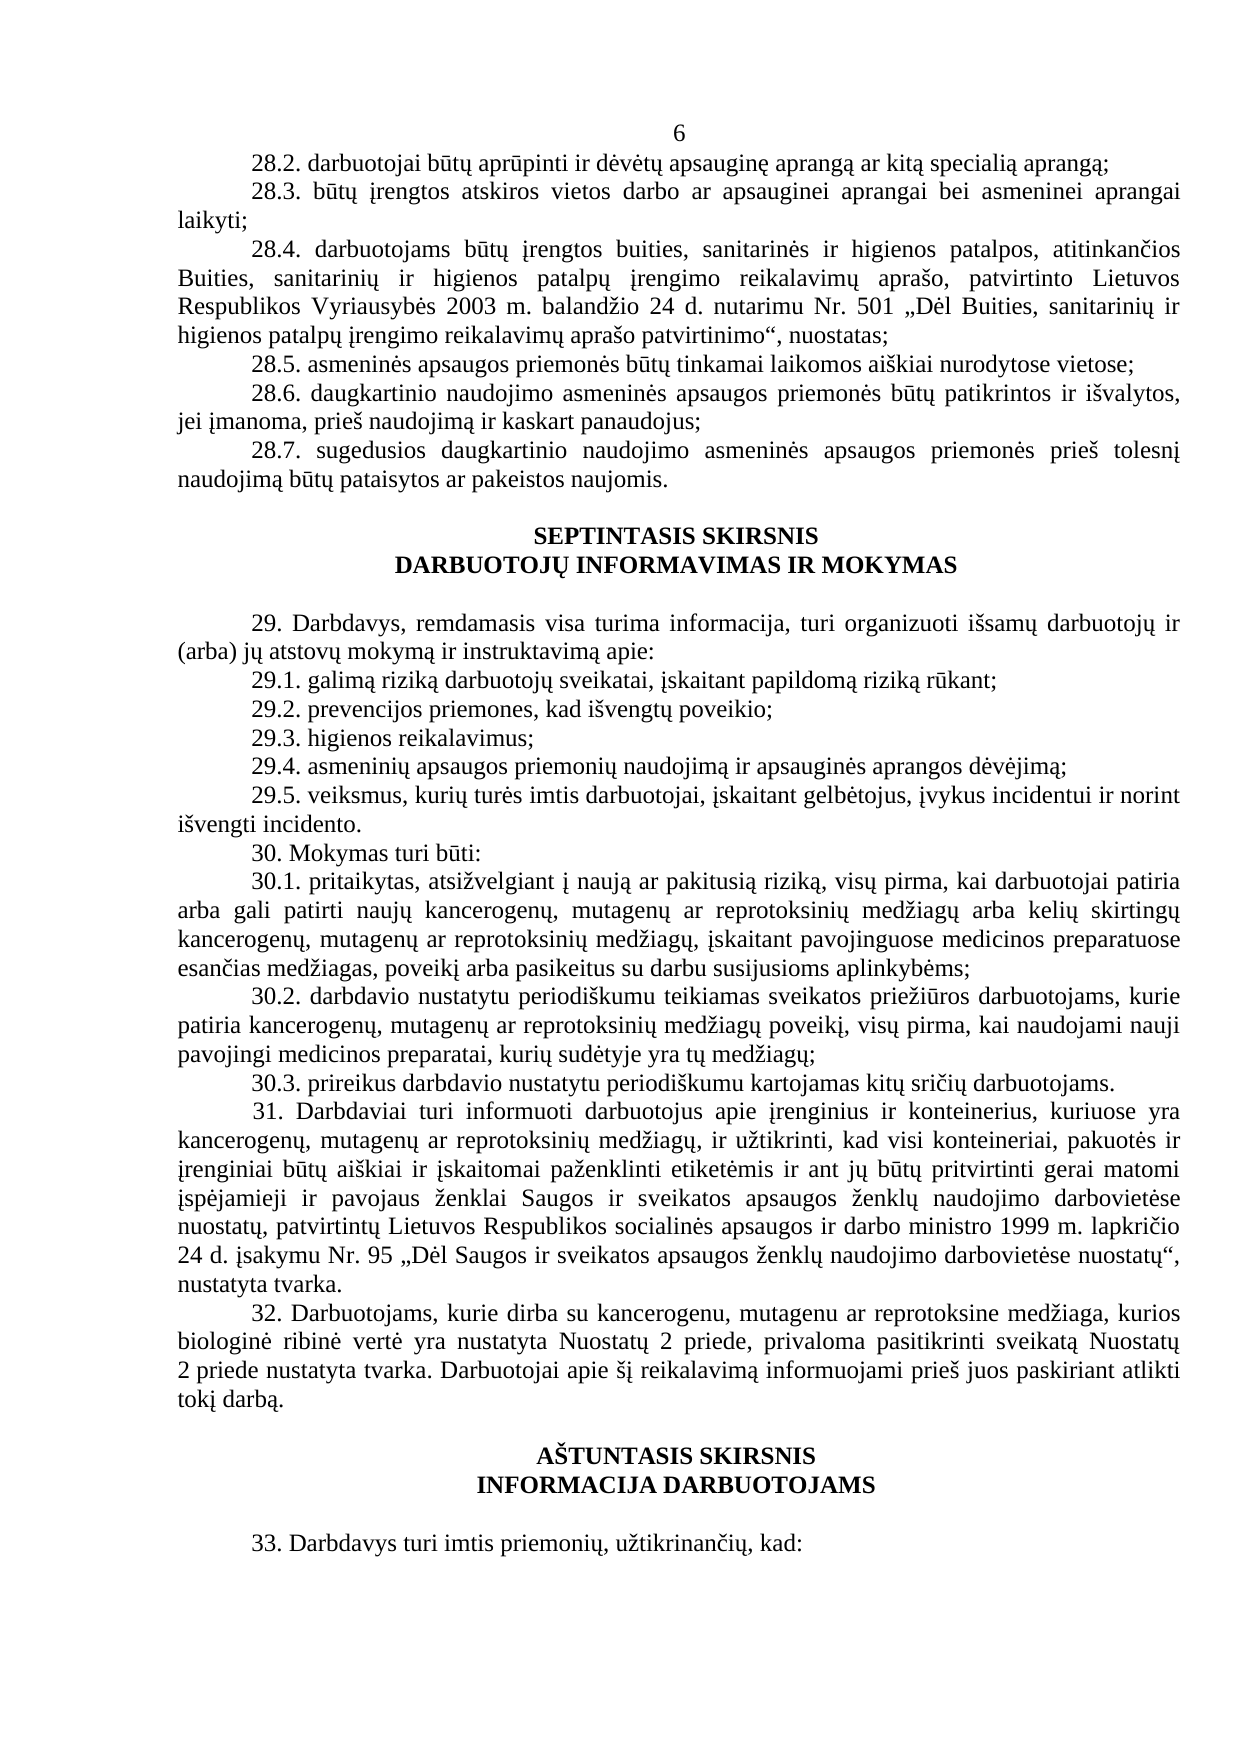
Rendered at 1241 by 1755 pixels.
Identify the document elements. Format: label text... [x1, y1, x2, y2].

text 30.1. pritaikytas, atsižvelgiant į naują ar pakitusią riziką, visų pirma, kai darbuotojai patiria arba gali patirti naujų kancerogenų, mutagenų ar reprotoksinių medžiagų arba kelių skirtingų kancerogenų, mutagenų ar reprotoksinių medžiagų, įskaitant pavojinguose medicinos preparatuose esančias medžiagas, poveikį arba pasikeitus su darbu susijusioms aplinkybėms; [177, 866, 1181, 981]
text 30. Mokymas turi būti: [177, 838, 1181, 866]
text 29.4. asmeninių apsaugos priemonių naudojimą ir apsauginės aprangos dėvėjimą; [177, 751, 1181, 780]
text 28.4. darbuotojams būtų įrengtos buities, sanitarinės ir higienos patalpos, atitinkančios Buities, sanitarinių ir higienos patalpų įrengimo reikalavimų aprašo, patvirtinto Lietuvos Respublikos Vyriausybės 2003 m. balandžio 24 d. nutarimu Nr. 501 „Dėl Buities, sanitarinių ir higienos patalpų įrengimo reikalavimų aprašo patvirtinimo“, nuostatas; [177, 234, 1181, 349]
text 29.1. galimą riziką darbuotojų sveikatai, įskaitant papildomą riziką rūkant; [177, 665, 1181, 694]
text 29.3. higienos reikalavimus; [177, 723, 1181, 751]
text 32. Darbuotojams, kurie dirba su kancerogenu, mutagenu ar reprotoksine medžiaga, kurios biologinė ribinė vertė yra nustatyta Nuostatų 2 priede, privaloma pasitikrinti sveikatą Nuostatų 2 priede nustatyta tvarka. Darbuotojai apie šį reikalavimą informuojami prieš juos paskiriant atlikti tokį darbą. [177, 1298, 1181, 1413]
text 33. Darbdavys turi imtis priemonių, užtikrinančių, kad: [177, 1528, 1181, 1556]
text AŠTUNTASIS SKIRSNIS INFORMACIJA DARBUOTOJAMS [177, 1441, 1181, 1499]
text 28.7. sugedusios daugkartinio naudojimo asmeninės apsaugos priemonės prieš tolesnį naudojimą būtų pataisytos ar pakeistos naujomis. [177, 435, 1181, 493]
text 29. Darbdavys, remdamasis visa turima informacija, turi organizuoti išsamų darbuotojų ir (arba) jų atstovų mokymą ir instruktavimą apie: [177, 608, 1181, 665]
text 28.5. asmeninės apsaugos priemonės būtų tinkamai laikomos aiškiai nurodytose vietose; [177, 349, 1181, 378]
text 30.2. darbdavio nustatytu periodiškumu teikiamas sveikatos priežiūros darbuotojams, kurie patiria kancerogenų, mutagenų ar reprotoksinių medžiagų poveikį, visų pirma, kai naudojami nauji pavojingi medicinos preparatai, kurių sudėtyje yra tų medžiagų; [177, 981, 1181, 1068]
text 28.3. būtų įrengtos atskiros vietos darbo ar apsauginei aprangai bei asmeninei aprangai laikyti; [177, 176, 1181, 234]
text 31. Darbdaviai turi informuoti darbuotojus apie įrenginius ir konteinerius, kuriuose yra kancerogenų, mutagenų ar reprotoksinių medžiagų, ir užtikrinti, kad visi konteineriai, pakuotės ir įrenginiai būtų aiškiai ir įskaitomai paženklinti etiketėmis ir ant jų būtų pritvirtinti gerai matomi įspėjamieji ir pavojaus ženklai Saugos ir sveikatos apsaugos ženklų naudojimo darbovietėse nuostatų, patvirtintų Lietuvos Respublikos socialinės apsaugos ir darbo ministro 1999 m. lapkričio 24 d. įsakymu Nr. 95 „Dėl Saugos ir sveikatos apsaugos ženklų naudojimo darbovietėse nuostatų“, nustatyta tvarka. [177, 1096, 1181, 1298]
text 29.2. prevencijos priemones, kad išvengtų poveikio; [177, 694, 1181, 723]
text SEPTINTASIS SKIRSNIS DARBUOTOJŲ INFORMAVIMAS IR MOKYMAS [177, 521, 1181, 579]
text 30.3. prireikus darbdavio nustatytu periodiškumu kartojamas kitų sričių darbuotojams. [177, 1068, 1181, 1096]
text 29.5. veiksmus, kurių turės imtis darbuotojai, įskaitant gelbėtojus, įvykus incidentui ir norint išvengti incidento. [177, 780, 1181, 838]
text 28.6. daugkartinio naudojimo asmeninės apsaugos priemonės būtų patikrintos ir išvalytos, jei įmanoma, prieš naudojimą ir kaskart panaudojus; [177, 378, 1181, 435]
text 28.2. darbuotojai būtų aprūpinti ir dėvėtų apsauginę aprangą ar kitą specialią aprangą; [177, 148, 1181, 176]
